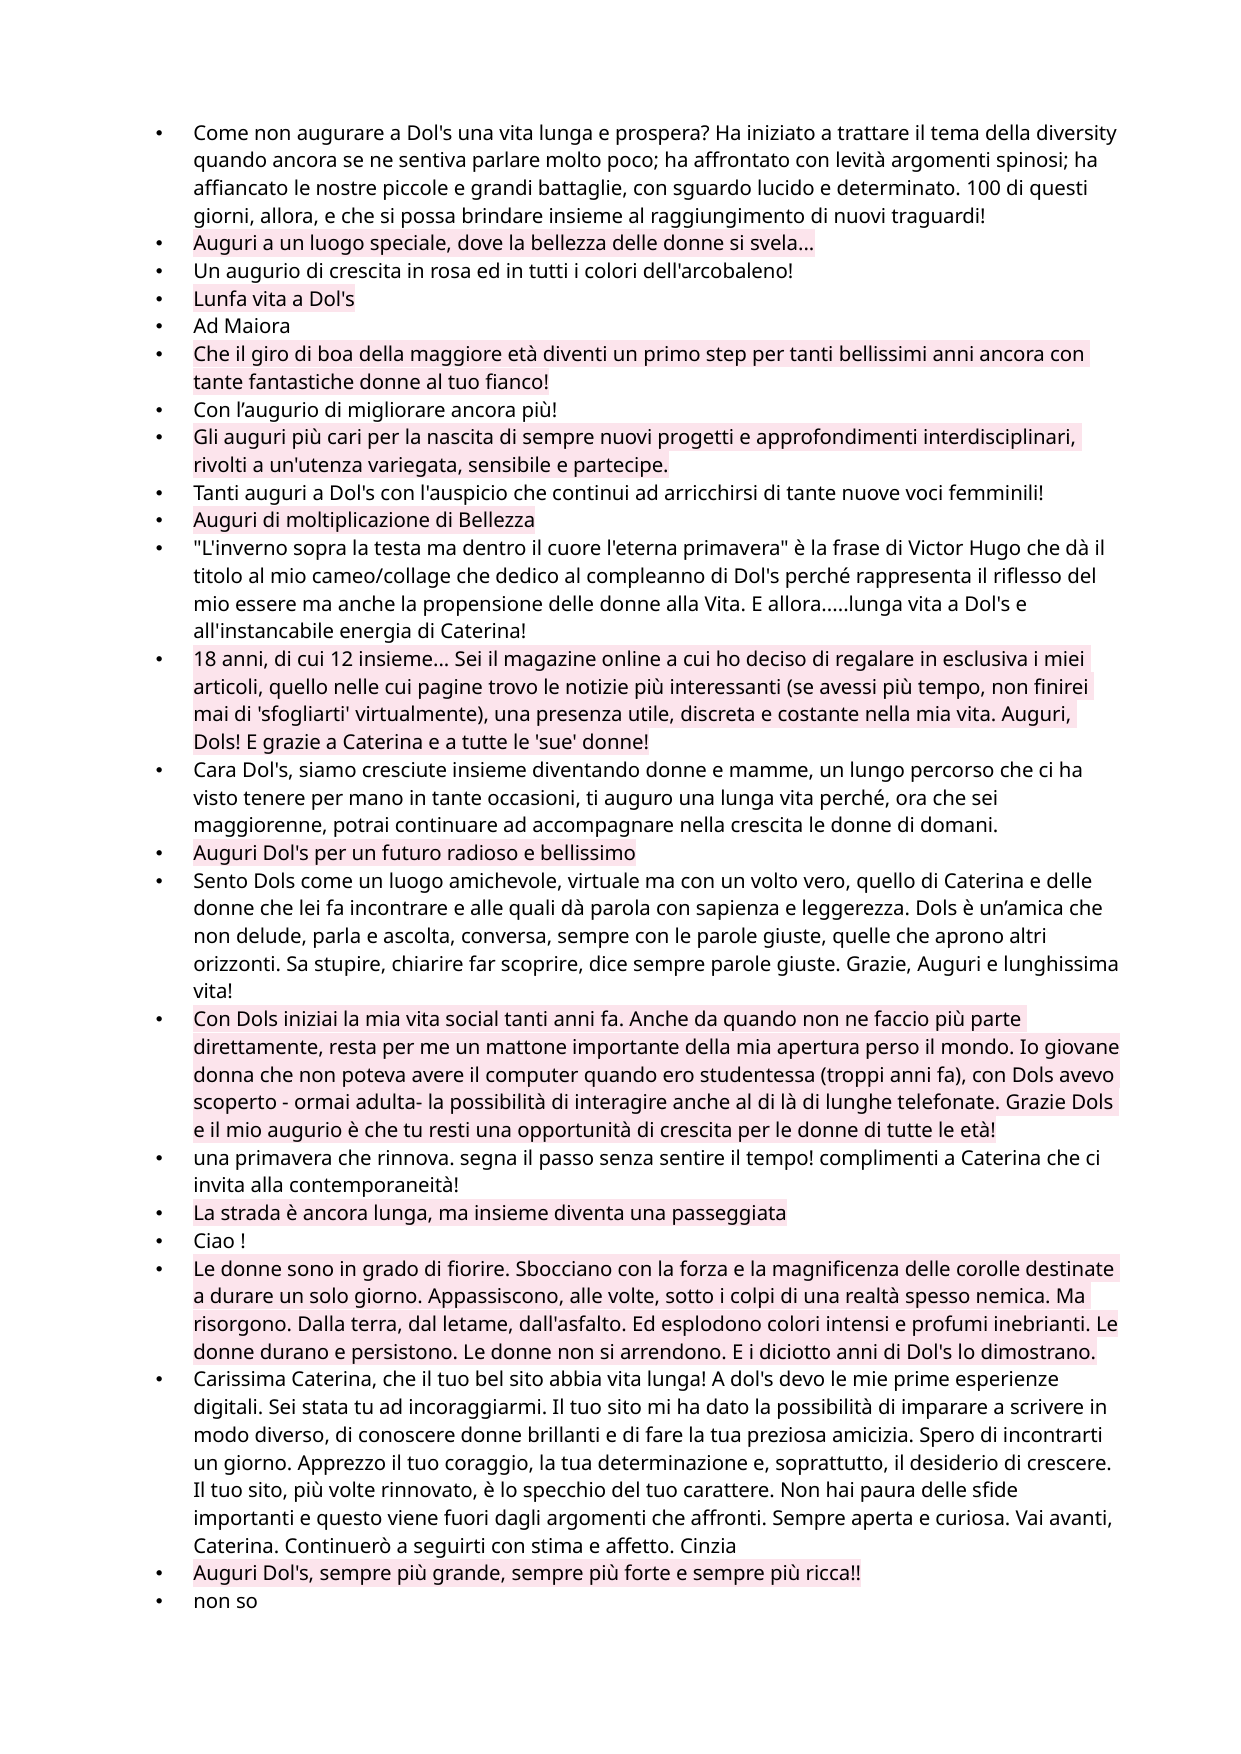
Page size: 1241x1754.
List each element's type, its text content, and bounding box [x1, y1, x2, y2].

list una primavera che rinnova. segna il passo senza sentire il tempo! complimenti a Caterina che ci invita alla contemporaneità! [156, 1143, 1122, 1199]
list Lunfa vita a Dol's [156, 284, 1122, 312]
list non so [156, 1587, 1122, 1614]
list Le donne sono in grado di fiorire. Sbocciano con la forza e la magnificenza delle corolle destinate a durare un solo giorno. Appassiscono, alle volte, sotto i colpi di una realtà spesso nemica. Ma risorgono. Dalla terra, dal letame, dall'asfalto. Ed esplodono colori intensi e profumi inebrianti. Le donne durano e persistono. Le donne non si arrendono. E i diciotto anni di Dol's lo dimostrano. [156, 1254, 1122, 1365]
list Cara Dol's, siamo cresciute insieme diventando donne e mamme, un lungo percorso che ci ha visto tenere per mano in tante occasioni, ti auguro una lunga vita perché, ora che sei maggiorenne, potrai continuare ad accompagnare nella crescita le donne di domani. [156, 755, 1122, 838]
list Ciao ! [156, 1226, 1122, 1254]
list Ad Maiora [156, 312, 1122, 340]
list Auguri a un luogo speciale, dove la bellezza delle donne si svela... [156, 229, 1122, 257]
list Gli auguri più cari per la nascita di sempre nuovi progetti e approfondimenti interdisciplinari, rivolti a un'utenza variegata, sensibile e partecipe. [156, 423, 1122, 478]
list La strada è ancora lunga, ma insieme diventa una passeggiata [156, 1199, 1122, 1226]
list 18 anni, di cui 12 insieme... Sei il magazine online a cui ho deciso di regalare in esclusiva i miei articoli, quello nelle cui pagine trovo le notizie più interessanti (se avessi più tempo, non finirei mai di 'sfogliarti' virtualmente), una presenza utile, discreta e costante nella mia vita. Auguri, Dols! E grazie a Caterina e a tutte le 'sue' donne! [156, 644, 1122, 755]
list Un augurio di crescita in rosa ed in tutti i colori dell'arcobaleno! [156, 257, 1122, 284]
list Auguri di moltiplicazione di Bellezza [156, 506, 1122, 534]
list "L'inverno sopra la testa ma dentro il cuore l'eterna primavera" è la frase di Victor Hugo che dà il titolo al mio cameo/collage che dedico al compleanno di Dol's perché rappresenta il riflesso del mio essere ma anche la propensione delle donne alla Vita. E allora.....lunga vita a Dol's e all'instancabile energia di Caterina! [156, 534, 1122, 644]
list Sento Dols come un luogo amichevole, virtuale ma con un volto vero, quello di Caterina e delle donne che lei fa incontrare e alle quali dà parola con sapienza e leggerezza. Dols è un’amica che non delude, parla e ascolta, conversa, sempre con le parole giuste, quelle che aprono altri orizzonti. Sa stupire, chiarire far scoprire, dice sempre parole giuste. Grazie, Auguri e lunghissima vita! [156, 866, 1122, 1005]
list Auguri Dol's, sempre più grande, sempre più forte e sempre più ricca!! [156, 1559, 1122, 1587]
list Tanti auguri a Dol's con l'auspicio che continui ad arricchirsi di tante nuove voci femminili! [156, 478, 1122, 506]
list Con Dols iniziai la mia vita social tanti anni fa. Anche da quando non ne faccio più parte direttamente, resta per me un mattone importante della mia apertura perso il mondo. Io giovane donna che non poteva avere il computer quando ero studentessa (troppi anni fa), con Dols avevo scoperto - ormai adulta- la possibilità di interagire anche al di là di lunghe telefonate. Grazie Dols e il mio augurio è che tu resti una opportunità di crescita per le donne di tutte le età! [156, 1005, 1122, 1143]
list Come non augurare a Dol's una vita lunga e prospera? Ha iniziato a trattare il tema della diversity quando ancora se ne sentiva parlare molto poco; ha affrontato con levità argomenti spinosi; ha affiancato le nostre piccole e grandi battaglie, con sguardo lucido e determinato. 100 di questi giorni, allora, e che si possa brindare insieme al raggiungimento di nuovi traguardi! [156, 118, 1122, 229]
list Che il giro di boa della maggiore età diventi un primo step per tanti bellissimi anni ancora con tante fantastiche donne al tuo fianco! [156, 340, 1122, 395]
list Carissima Caterina, che il tuo bel sito abbia vita lunga! A dol's devo le mie prime esperienze digitali. Sei stata tu ad incoraggiarmi. Il tuo sito mi ha dato la possibilità di imparare a scrivere in modo diverso, di conoscere donne brillanti e di fare la tua preziosa amicizia. Spero di incontrarti un giorno. Apprezzo il tuo coraggio, la tua determinazione e, soprattutto, il desiderio di crescere. Il tuo sito, più volte rinnovato, è lo specchio del tuo carattere. Non hai paura delle sfide importanti e questo viene fuori dagli argomenti che affronti. Sempre aperta e curiosa. Vai avanti, Caterina. Continuerò a seguirti con stima e affetto. Cinzia [156, 1365, 1122, 1559]
list Auguri Dol's per un futuro radioso e bellissimo [156, 838, 1122, 866]
list Con l’augurio di migliorare ancora più! [156, 395, 1122, 423]
